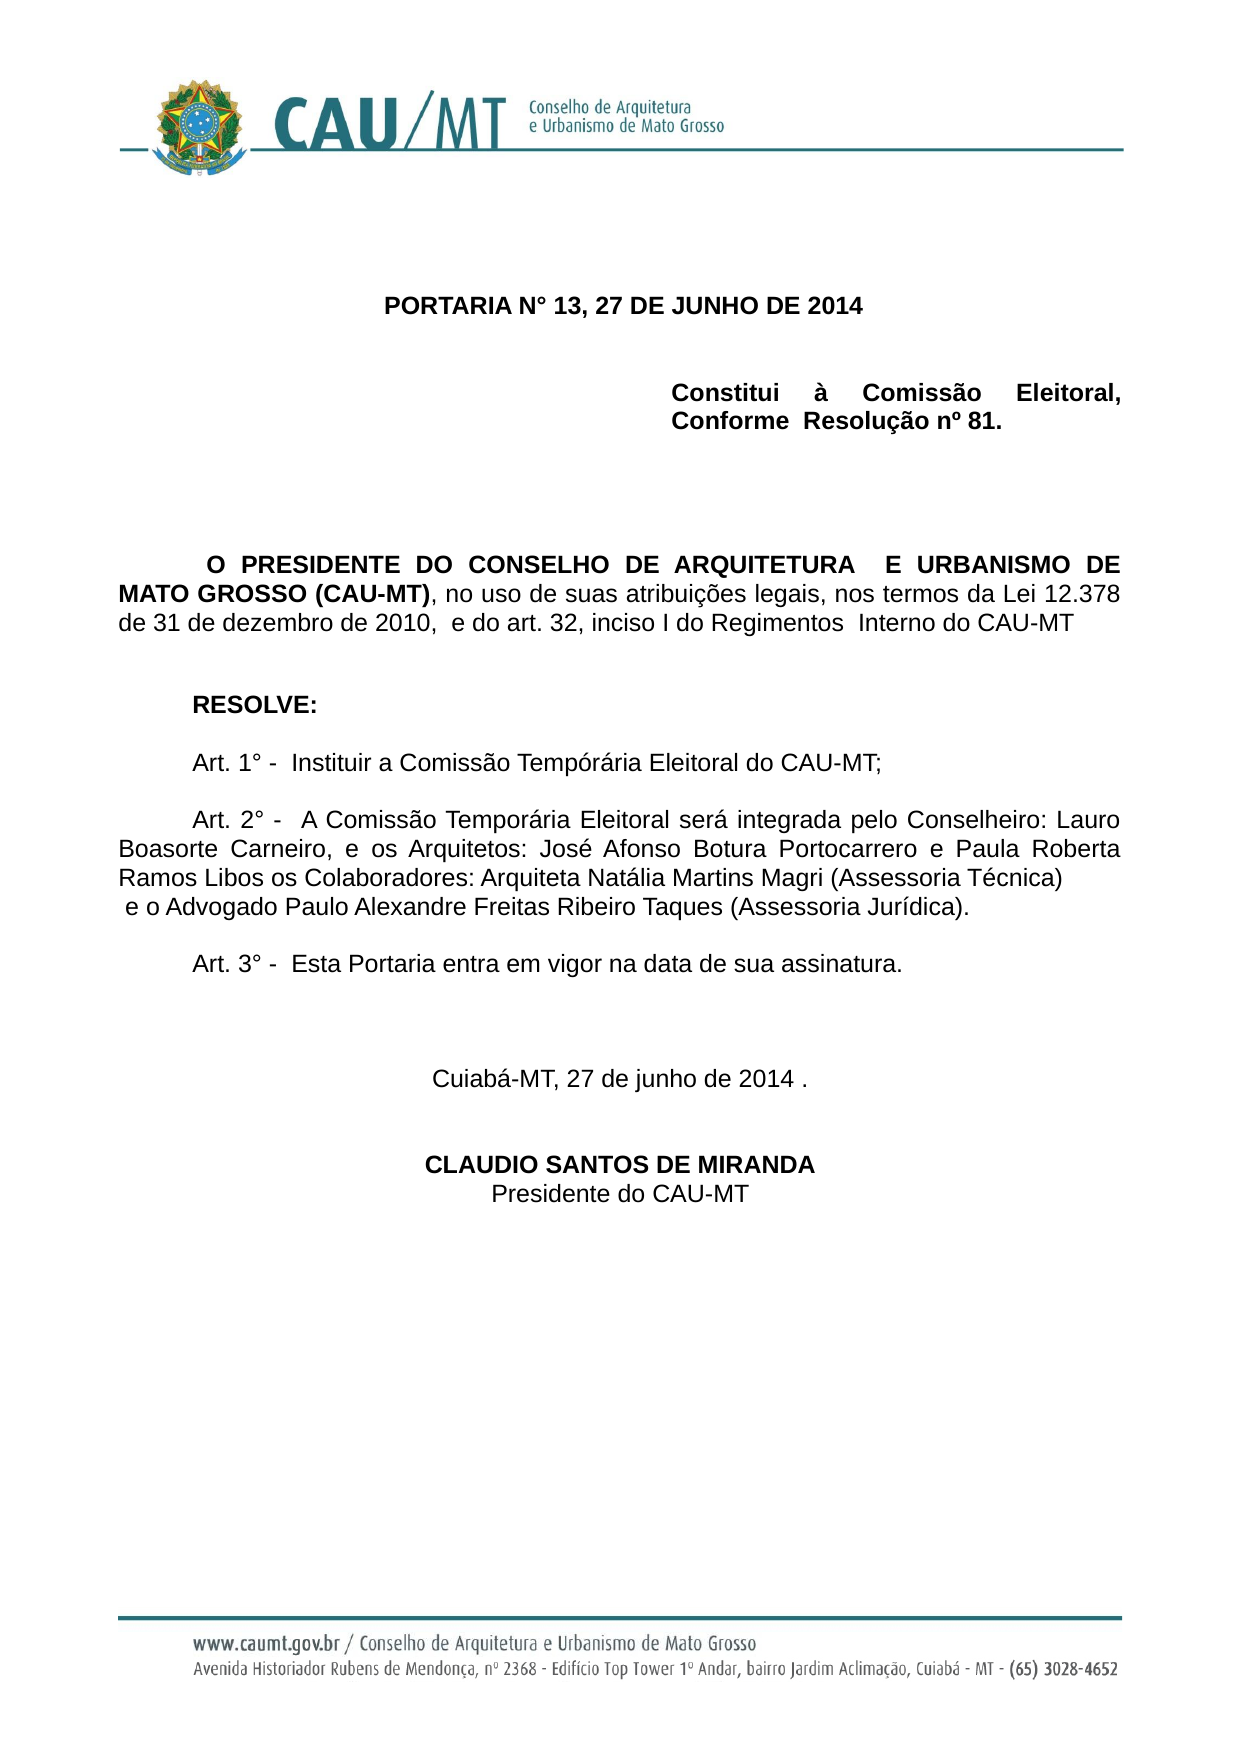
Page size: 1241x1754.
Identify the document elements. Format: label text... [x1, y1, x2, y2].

text Presidente do CAU-MT [118, 1179, 1122, 1208]
picture [119, 77, 1124, 178]
text e o Advogado Paulo Alexandre Freitas Ribeiro Taques (Assessoria Jurídica). [118, 892, 1122, 920]
picture [118, 1607, 1123, 1692]
text Cuiabá-MT, 27 de junho de 2014 . [118, 1064, 1122, 1093]
text Art. 3° - Esta Portaria entra em vigor na data de sua assinatura. [118, 949, 1122, 978]
text Art. 2° - A Comissão Temporária Eleitoral será integrada pelo Conselheiro: Lauro Boasorte Carneiro, e os Arquitetos: José Afonso Botura Portocarrero e Paula Roberta Ramos Libos os Colaboradores: Arquiteta Natália Martins Magri (Assessoria Técnica) [118, 805, 1122, 892]
text Constitui à Comissão Eleitoral, Conforme Resolução nº 81. [671, 378, 1122, 435]
text RESOLVE: [118, 690, 1122, 719]
text Art. 1° - Instituir a Comissão Tempórária Eleitoral do CAU-MT; [118, 748, 1122, 777]
text O PRESIDENTE DO CONSELHO DE ARQUITETURA E URBANISMO DE MATO GROSSO (CAU-MT), no uso de suas atribuições legais, nos termos da Lei 12.378 de 31 de dezembro de 2010, e do art. 32, inciso I do Regimentos Interno do CAU-MT [118, 550, 1122, 636]
text PORTARIA N° 13, 27 DE JUNHO DE 2014 [118, 291, 1122, 320]
text CLAUDIO SANTOS DE MIRANDA [118, 1150, 1122, 1179]
